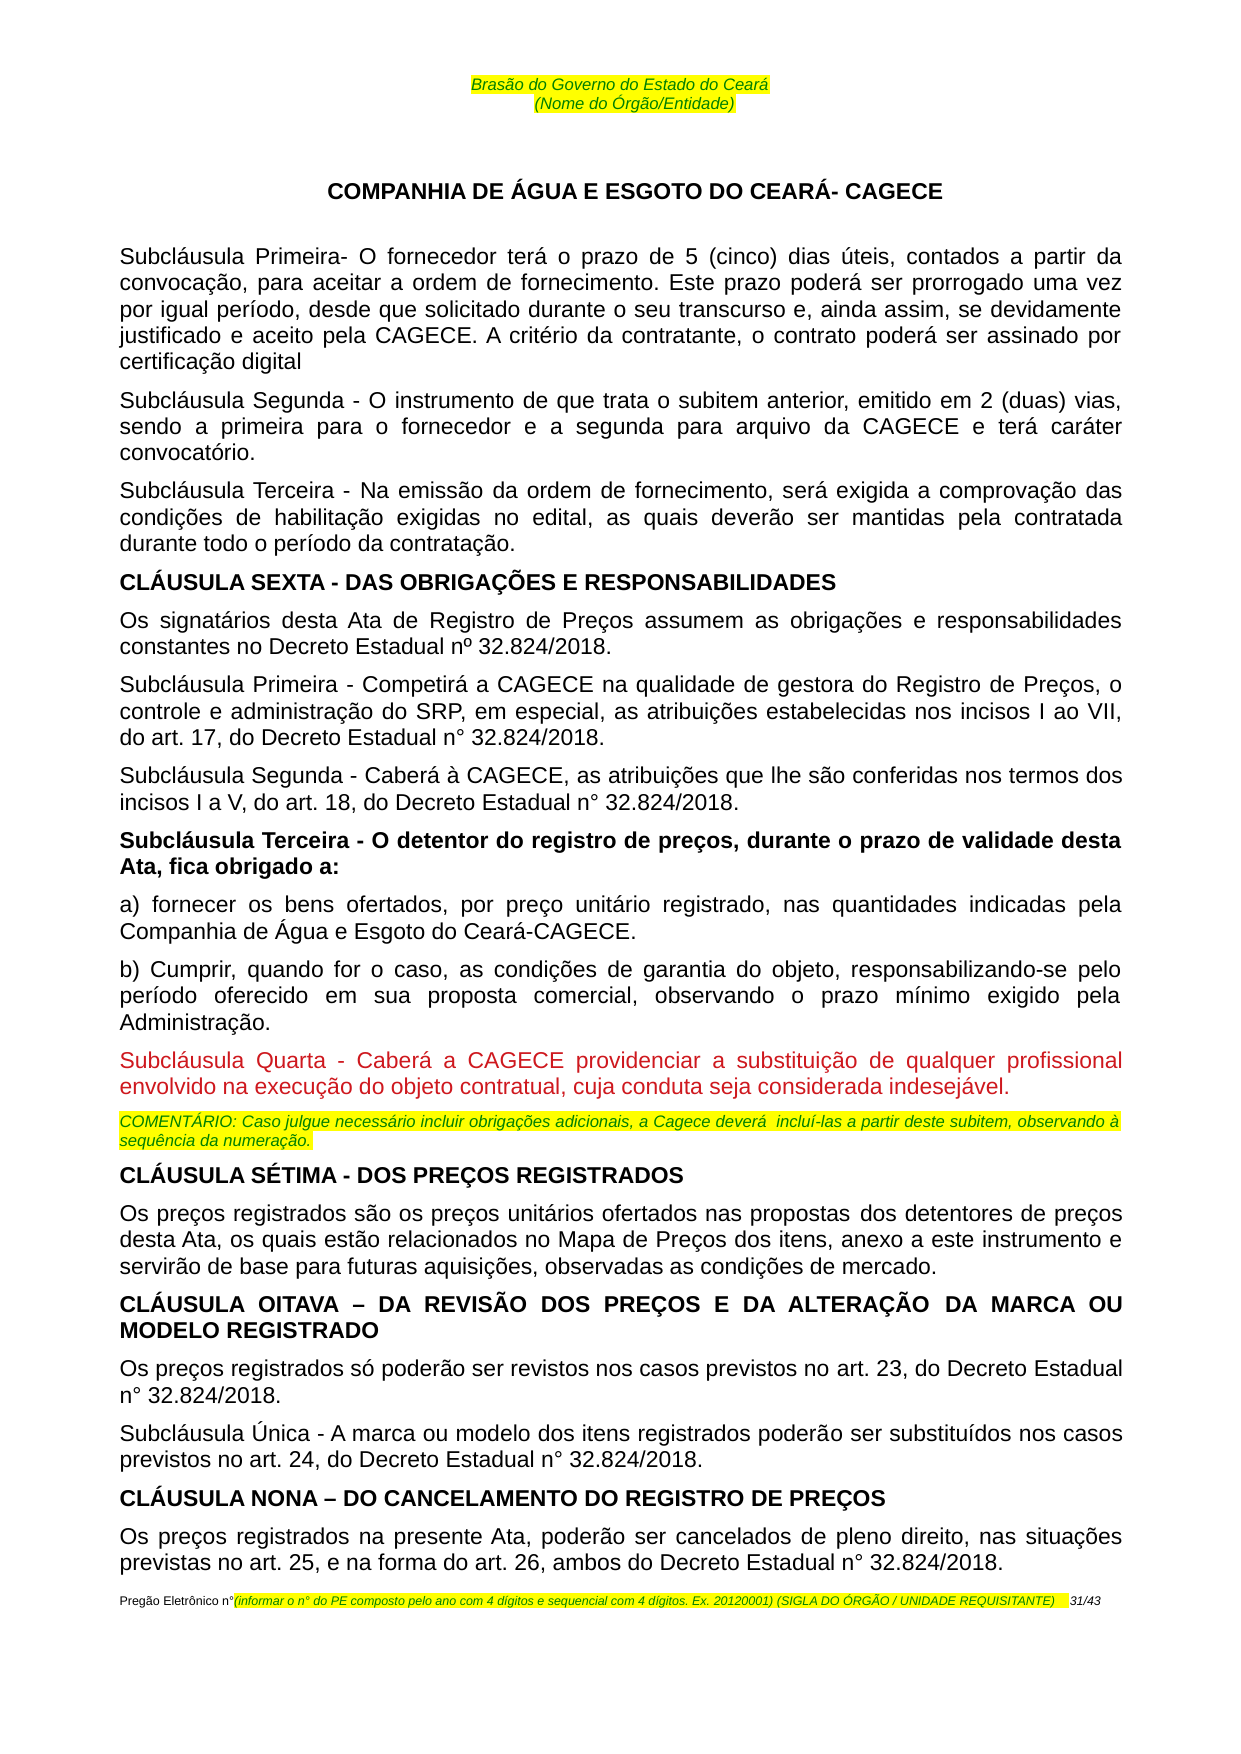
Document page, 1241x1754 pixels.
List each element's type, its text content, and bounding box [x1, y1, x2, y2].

text Subcláusula Primeira - Competirá a CAGECE na qualidade de gestora do Registro de Preços, o controle e administração do SRP, em especial, as atribuições estabelecidas nos incisos I ao VII, do art. 17, do Decreto Estadual n° 32.824/2018. [119, 671, 1123, 750]
text CLÁUSULA SÉTIMA - DOS PREÇOS REGISTRADOS [119, 1162, 1123, 1188]
text Subcláusula Terceira - Na emissão da ordem de fornecimento, será exigida a comprovação das condições de habilitação exigidas no edital, as quais deverão ser mantidas pela contratada durante todo o período da contratação. [119, 477, 1123, 557]
text Subcláusula Primeira- O fornecedor terá o prazo de 5 (cinco) dias úteis, contados a partir da convocação, para aceitar a ordem de fornecimento. Este prazo poderá ser prorrogado uma vez por igual período, desde que solicitado durante o seu transcurso e, ainda assim, se devidamente justificado e aceito pela CAGECE. A critério da contratante, o contrato poderá ser assinado por certificação digital [119, 243, 1123, 375]
text Subcláusula Terceira - O detentor do registro de preços, durante o prazo de validade desta Ata, fica obrigado a: [119, 827, 1123, 879]
text Subcláusula Única - A marca ou modelo dos itens registrados poderão ser substituídos nos casos previstos no art. 24, do Decreto Estadual n° 32.824/2018. [119, 1420, 1123, 1473]
text COMENTÁRIO: Caso julgue necessário incluir obrigações adicionais, a Cagece deverá incluí-las a partir deste subitem, observando à sequência da numeração. [119, 1111, 1121, 1150]
text CLÁUSULA SEXTA - DAS OBRIGAÇÕES E RESPONSABILIDADES [119, 568, 1123, 595]
text Os preços registrados na presente Ata, poderão ser cancelados de pleno direito, nas situações previstas no art. 25, e na forma do art. 26, ambos do Decreto Estadual n° 32.824/2018. [119, 1523, 1123, 1576]
text Subcláusula Quarta - Caberá a CAGECE providenciar a substituição de qualquer profissional envolvido na execução do objeto contratual, cuja conduta seja considerada indesejável. [119, 1047, 1123, 1099]
text Subcláusula Segunda - Caberá à CAGECE, as atribuições que lhe são conferidas nos termos dos incisos I a V, do art. 18, do Decreto Estadual n° 32.824/2018. [119, 762, 1123, 815]
subtitle CLÁUSULA NONA – DO CANCELAMENTO DO REGISTRO DE PREÇOS [119, 1484, 1121, 1511]
text b) Cumprir, quando for o caso, as condições de garantia do objeto, responsabilizando-se pelo período oferecido em sua proposta comercial, observando o prazo mínimo exigido pela Administração. [119, 956, 1121, 1035]
text a) fornecer os bens ofertados, por preço unitário registrado, nas quantidades indicadas pela Companhia de Água e Esgoto do Ceará-CAGECE. [119, 891, 1123, 944]
text Os preços registrados são os preços unitários ofertados nas propostas dos detentores de preços desta Ata, os quais estão relacionados no Mapa de Preços dos itens, anexo a este instrumento e servirão de base para futuras aquisições, observadas as condições de mercado. [119, 1200, 1123, 1279]
text CLÁUSULA OITAVA – DA REVISÃO DOS PREÇOS E DA ALTERAÇÃO DA MARCA OU MODELO REGISTRADO [119, 1291, 1123, 1343]
text Os signatários desta Ata de Registro de Preços assumem as obrigações e responsabilidades constantes no Decreto Estadual nº 32.824/2018. [119, 607, 1123, 659]
text Os preços registrados só poderão ser revistos nos casos previstos no art. 23, do Decreto Estadual n° 32.824/2018. [119, 1355, 1123, 1408]
text Subcláusula Segunda - O instrumento de que trata o subitem anterior, emitido em 2 (duas) vias, sendo a primeira para o fornecedor e a segunda para arquivo da CAGECE e terá caráter convocatório. [119, 387, 1123, 466]
